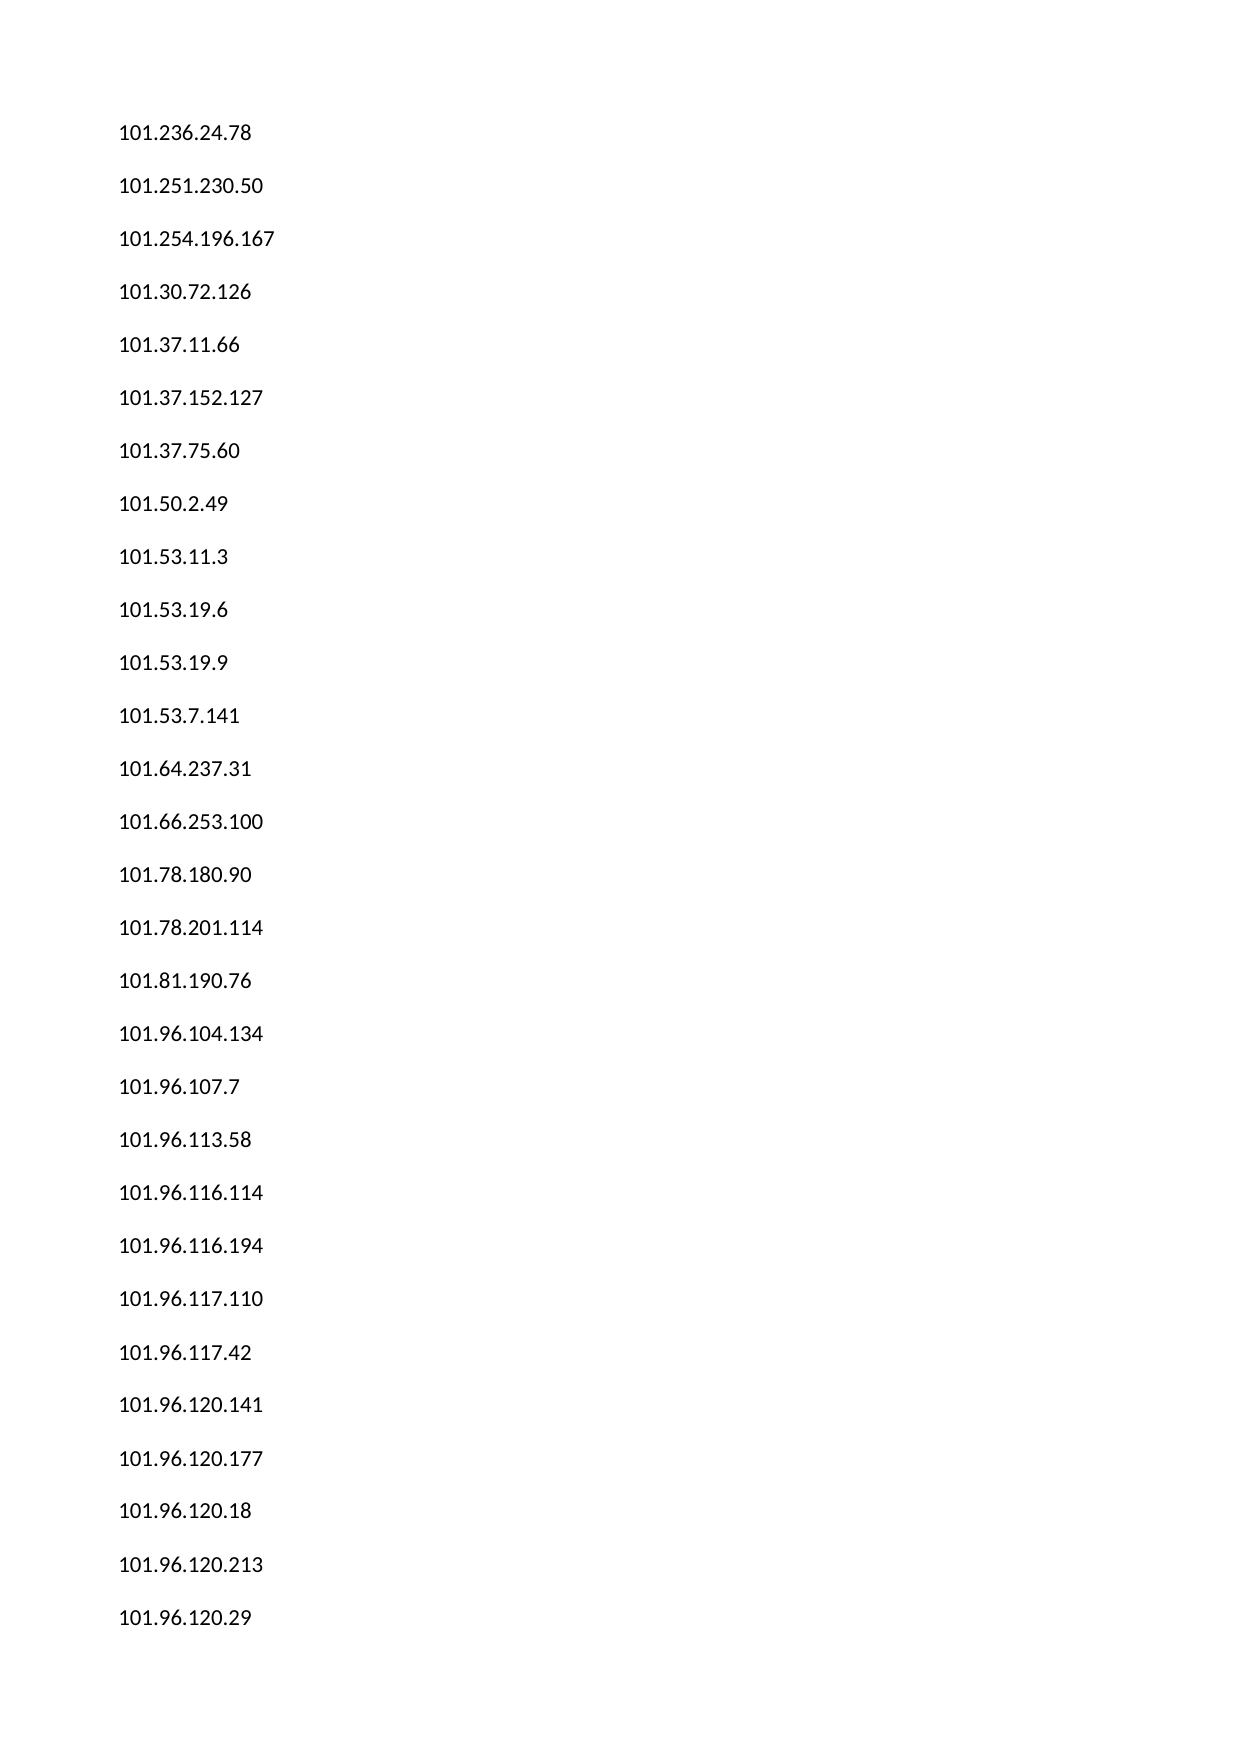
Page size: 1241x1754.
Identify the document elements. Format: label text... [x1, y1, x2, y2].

text 101.96.116.114 [118, 1178, 1122, 1207]
text 101.96.120.213 [118, 1550, 1122, 1578]
text 101.96.117.110 [118, 1284, 1122, 1313]
text 101.53.11.3 [118, 542, 1122, 570]
text 101.96.107.7 [118, 1072, 1122, 1101]
text 101.66.253.100 [118, 807, 1122, 835]
text 101.53.7.141 [118, 701, 1122, 729]
text 101.96.117.42 [118, 1338, 1122, 1366]
text 101.37.75.60 [118, 436, 1122, 464]
text 101.96.116.194 [118, 1232, 1122, 1259]
text 101.30.72.126 [118, 277, 1122, 305]
text 101.64.237.31 [118, 754, 1122, 782]
text 101.37.152.127 [118, 383, 1122, 411]
text 101.96.104.134 [118, 1019, 1122, 1047]
text 101.81.190.76 [118, 966, 1122, 994]
text 101.251.230.50 [118, 171, 1122, 199]
text 101.96.113.58 [118, 1126, 1122, 1153]
text 101.78.180.90 [118, 860, 1122, 888]
text 101.96.120.29 [118, 1603, 1122, 1631]
text 101.53.19.6 [118, 595, 1122, 623]
text 101.96.120.177 [118, 1444, 1122, 1472]
text 101.236.24.78 [118, 118, 1122, 146]
text 101.50.2.49 [118, 489, 1122, 517]
text 101.53.19.9 [118, 648, 1122, 676]
text 101.96.120.141 [118, 1391, 1122, 1419]
text 101.254.196.167 [118, 224, 1122, 252]
text 101.96.120.18 [118, 1497, 1122, 1525]
text 101.78.201.114 [118, 913, 1122, 941]
text 101.37.11.66 [118, 330, 1122, 358]
